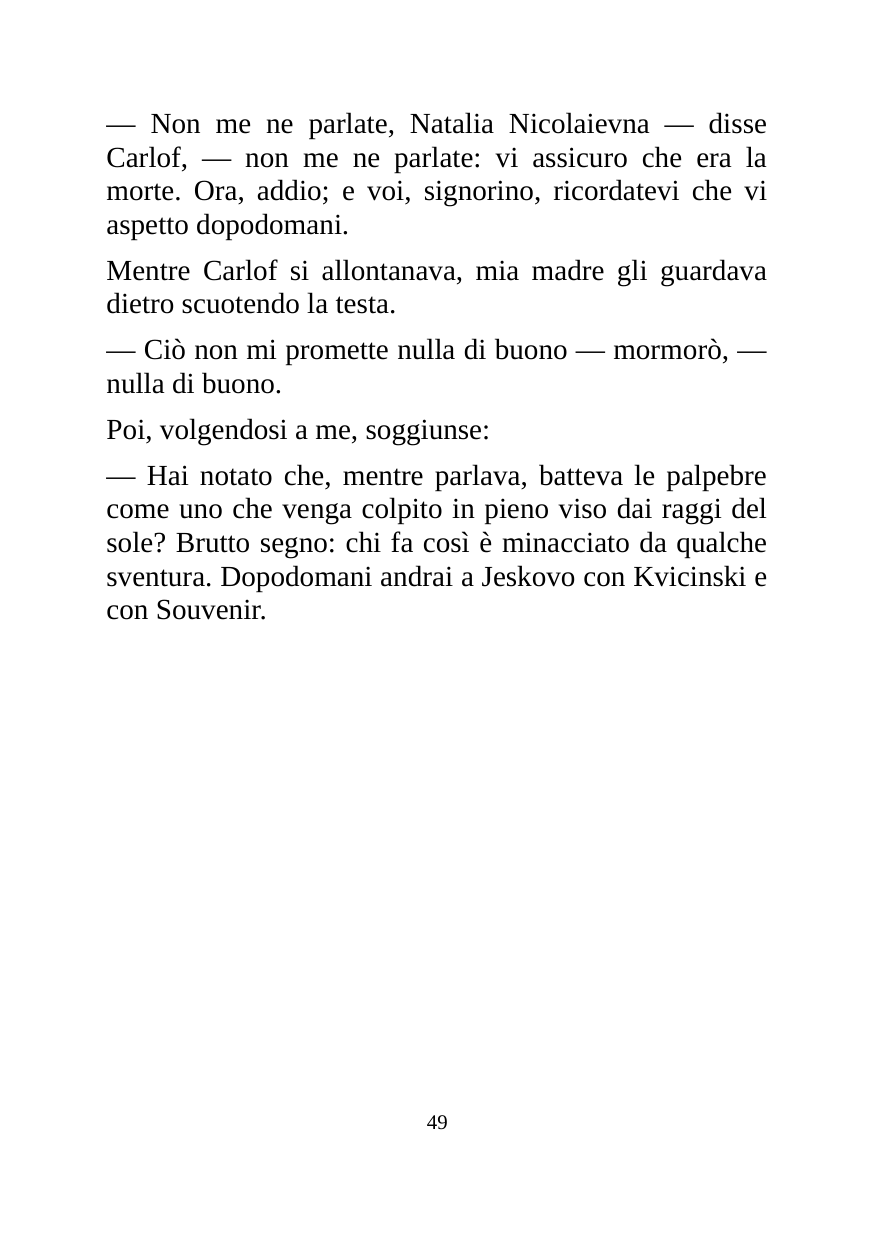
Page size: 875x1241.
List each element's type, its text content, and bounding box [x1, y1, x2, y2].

text — Ciò non mi promette nulla di buono — mormorò, — nulla di buono. [106, 332, 768, 399]
text — Non me ne parlate, Natalia Nicolaievna — disse Carlof, — non me ne parlate: vi assicuro che era la morte. Ora, addio; e voi, signorino, ricordatevi che vi aspetto dopodomani. [106, 106, 768, 240]
text — Hai notato che, mentre parlava, batteva le palpebre come uno che venga colpito in pieno viso dai raggi del sole? Brutto segno: chi fa così è minacciato da qualche sventura. Dopodomani andrai a Jeskovo con Kvicinski e con Souvenir. [106, 458, 768, 626]
text Mentre Carlof si allontanava, mia madre gli guardava dietro scuotendo la testa. [106, 253, 768, 320]
text Poi, volgendosi a me, soggiunse: [106, 412, 768, 446]
